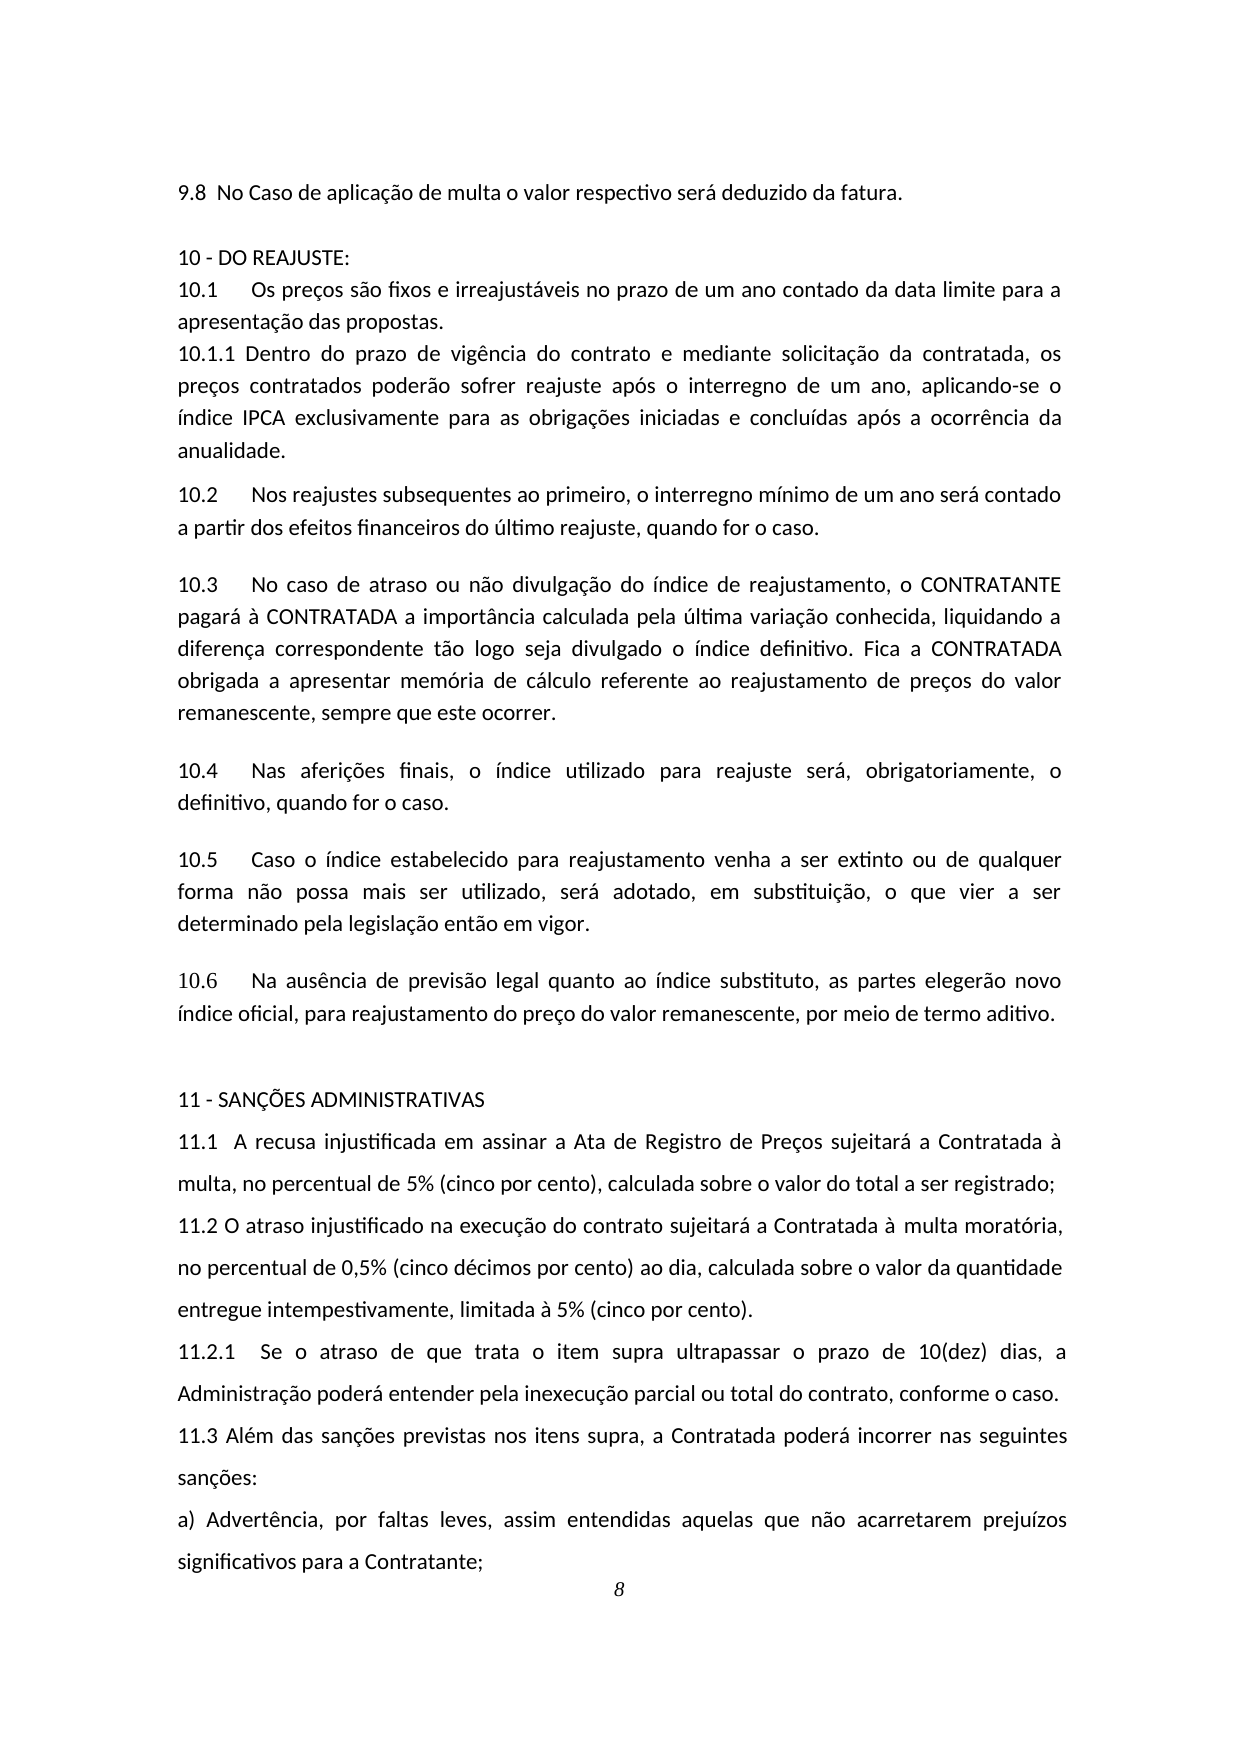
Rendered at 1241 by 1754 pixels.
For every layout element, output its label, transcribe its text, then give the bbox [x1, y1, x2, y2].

text 9.8 No Caso de aplicação de multa o valor respectivo será deduzido da fatura. [177, 178, 1063, 206]
list Na ausência de previsão legal quanto ao índice substituto, as partes elegerão novo índice oficial, para reajustamento do preço do valor remanescente, por meio de termo aditivo. [177, 967, 1063, 1027]
text 11.2 O atraso injustificado na execução do contrato sujeitará a Contratada à multa moratória, no percentual de 0,5% (cinco décimos por cento) ao dia, calculada sobre o valor da quantidade entregue intempestivamente, limitada à 5% (cinco por cento). [177, 1211, 1063, 1323]
text 11.1 A recusa injustificada em assinar a Ata de Registro de Preços sujeitará a Contratada à multa, no percentual de 5% (cinco por cento), calculada sobre o valor do total a ser registrado; [177, 1127, 1063, 1197]
text 11.3 Além das sanções previstas nos itens supra, a Contratada poderá incorrer nas seguintes sanções: [177, 1421, 1069, 1491]
text 11 - SANÇÕES ADMINISTRATIVAS [177, 1086, 1113, 1113]
text 10.1.1 Dentro do prazo de vigência do contrato e mediante solicitação da contratada, os preços contratados poderão sofrer reajuste após o interregno de um ano, aplicando-se o índice IPCA exclusivamente para as obrigações iniciadas e concluídas após a ocorrência da anualidade. [177, 339, 1063, 464]
list No caso de atraso ou não divulgação do índice de reajustamento, o CONTRATANTE pagará à CONTRATADA a importância calculada pela última variação conhecida, liquidando a diferença correspondente tão logo seja divulgado o índice definitivo. Fica a CONTRATADA obrigada a apresentar memória de cálculo referente ao reajustamento de preços do valor remanescente, sempre que este ocorrer. [177, 570, 1063, 727]
list Caso o índice estabelecido para reajustamento venha a ser extinto ou de qualquer forma não possa mais ser utilizado, será adotado, em substituição, o que vier a ser determinado pela legislação então em vigor. [177, 845, 1063, 937]
list Nas aferições finais, o índice utilizado para reajuste será, obrigatoriamente, o definitivo, quando for o caso. [177, 756, 1063, 816]
text 10 - DO REAJUSTE: [177, 243, 1063, 271]
list Os preços são fixos e irreajustáveis no prazo de um ano contado da data limite para a apresentação das propostas. [177, 275, 1063, 335]
text a) Advertência, por faltas leves, assim entendidas aquelas que não acarretarem prejuízos significativos para a Contratante; [177, 1505, 1069, 1575]
list Nos reajustes subsequentes ao primeiro, o interregno mínimo de um ano será contado a partir dos efeitos financeiros do último reajuste, quando for o caso. [177, 480, 1063, 541]
text 11.2.1 Se o atraso de que trata o item supra ultrapassar o prazo de 10(dez) dias, a Administração poderá entender pela inexecução parcial ou total do contrato, conforme o caso. [177, 1337, 1069, 1407]
